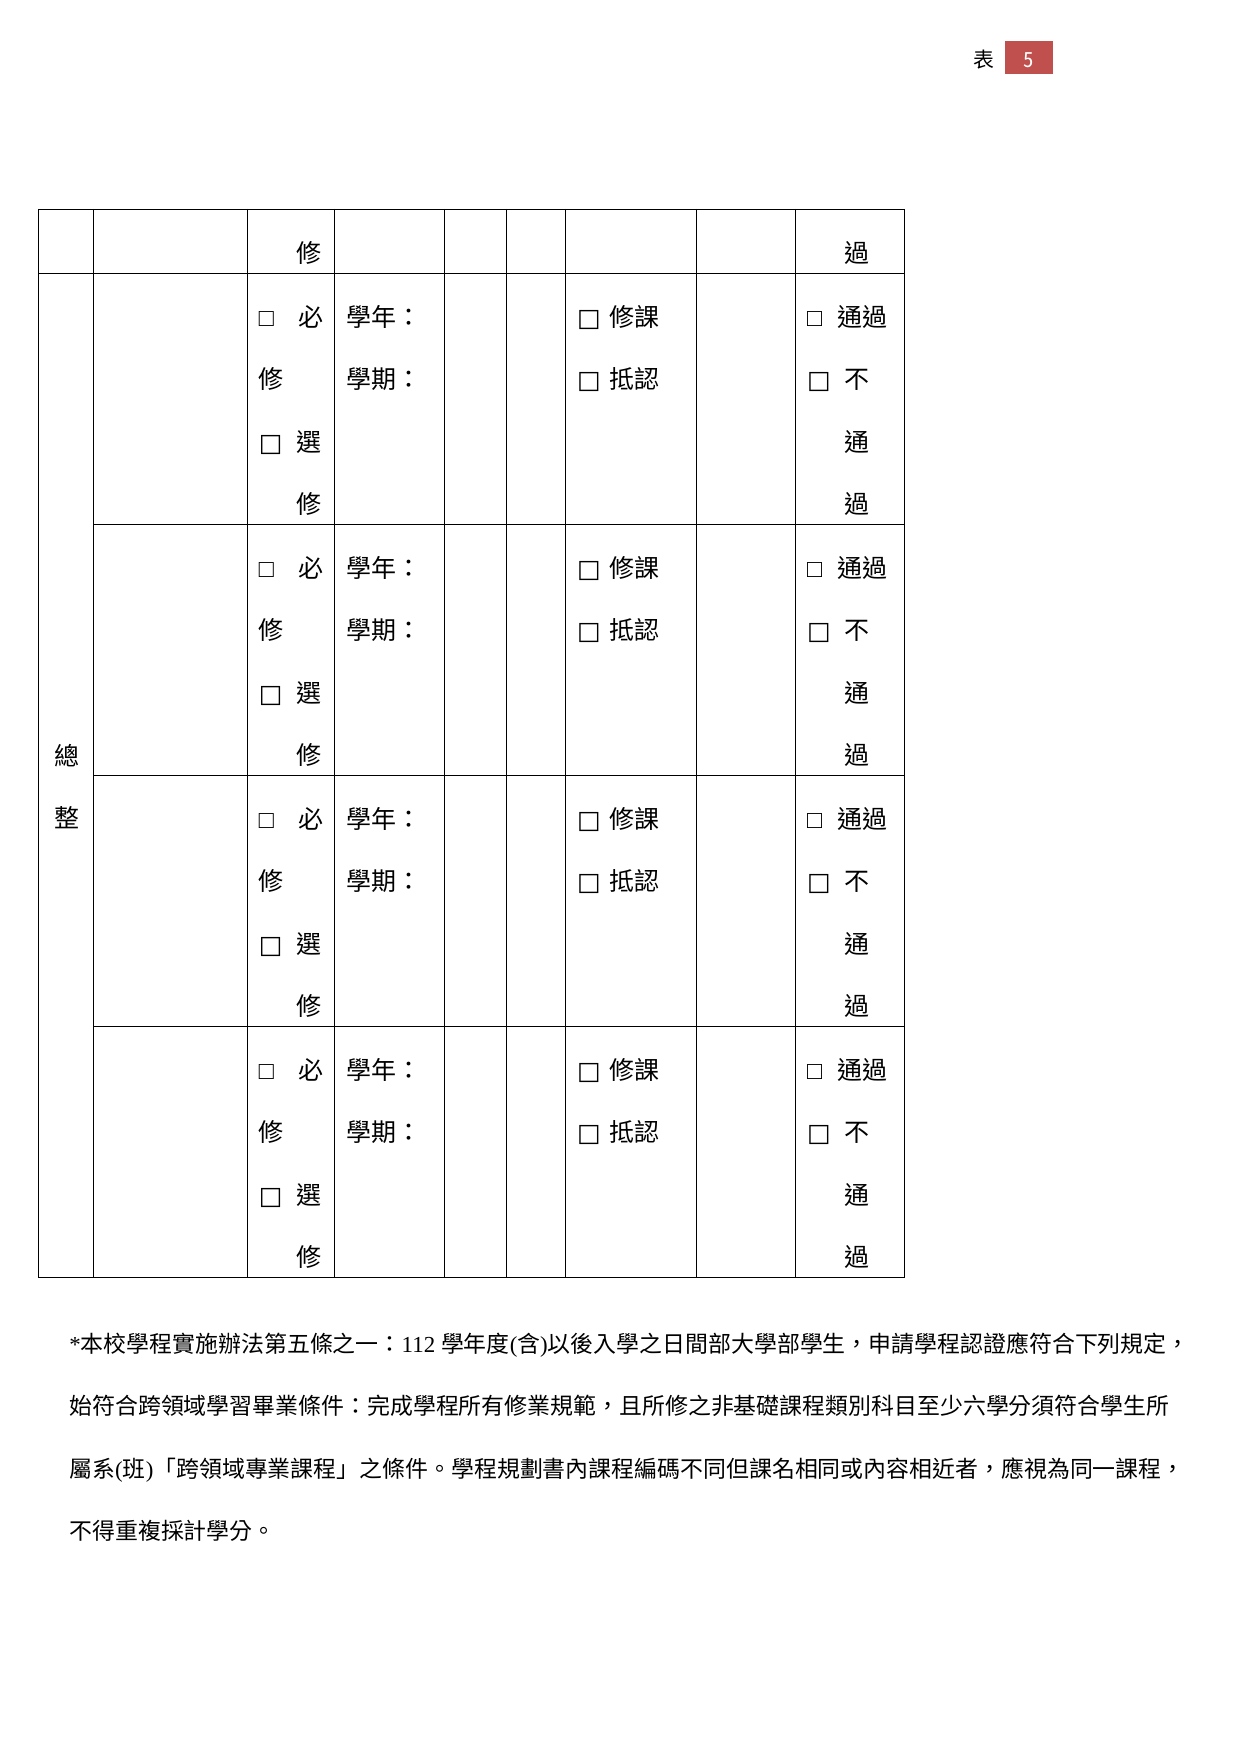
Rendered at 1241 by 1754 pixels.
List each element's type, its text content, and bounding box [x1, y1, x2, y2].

table_cell [39, 210, 93, 272]
table_cell [697, 1027, 795, 1277]
table_cell □ 通過 不通過 [796, 274, 904, 523]
table_cell [507, 274, 565, 523]
table_cell 修課 抵認 [566, 274, 696, 523]
table_cell □ 通過 不通過 [796, 210, 904, 272]
table_cell [566, 210, 696, 272]
table_cell [445, 776, 506, 1026]
table_cell [697, 525, 795, 774]
table_cell [445, 525, 506, 774]
table_cell 學年： 學期： [335, 274, 444, 523]
table_cell □ 通過 不通過 [796, 525, 904, 774]
table_cell □ 通過 不通過 [796, 1027, 904, 1277]
table_cell [94, 1027, 247, 1277]
table_cell 總整 [39, 274, 93, 1277]
table_cell 學年： 學期： [335, 1027, 444, 1277]
text *本校學程實施辦法第五條之一：112 學年度(含)以後入學之日間部大學部學生，申請學程認證應符合下列規定，始符合跨領域學習畢業條件：完成學程所有修業規範，且所修之非基礎課程類別科目至少六學分須符合學生所屬系(班)「跨領域專業課程」之條件。學程規劃書內課程編碼不同但課名相同或內容相近者，應視為同一課程，不得重複採計學分。 [69, 1300, 1191, 1550]
table_cell □ 必修 選修 [248, 210, 334, 272]
table_cell [445, 274, 506, 523]
table_cell [94, 210, 247, 272]
table_cell [507, 776, 565, 1026]
table_cell 修課 抵認 [566, 525, 696, 774]
table_cell [94, 776, 247, 1026]
table_cell [507, 210, 565, 272]
table_cell [445, 1027, 506, 1277]
table_cell 修課 抵認 [566, 776, 696, 1026]
table_cell [697, 274, 795, 523]
table_cell 學年： 學期： [335, 776, 444, 1026]
table_cell [94, 274, 247, 523]
table_cell □ 必修 選修 [248, 776, 334, 1026]
table_cell [507, 525, 565, 774]
table_cell [94, 525, 247, 774]
table_cell [697, 776, 795, 1026]
table_cell [445, 210, 506, 272]
table_cell 修課 抵認 [566, 1027, 696, 1277]
table_cell [697, 210, 795, 272]
table_cell □ 通過 不通過 [796, 776, 904, 1026]
table_cell [507, 1027, 565, 1277]
table_cell □ 必修 選修 [248, 1027, 334, 1277]
table_cell 學年： 學期： [335, 525, 444, 774]
table_cell □ 必修 選修 [248, 525, 334, 774]
table_cell □ 必修 選修 [248, 274, 334, 523]
table_cell [335, 210, 444, 272]
